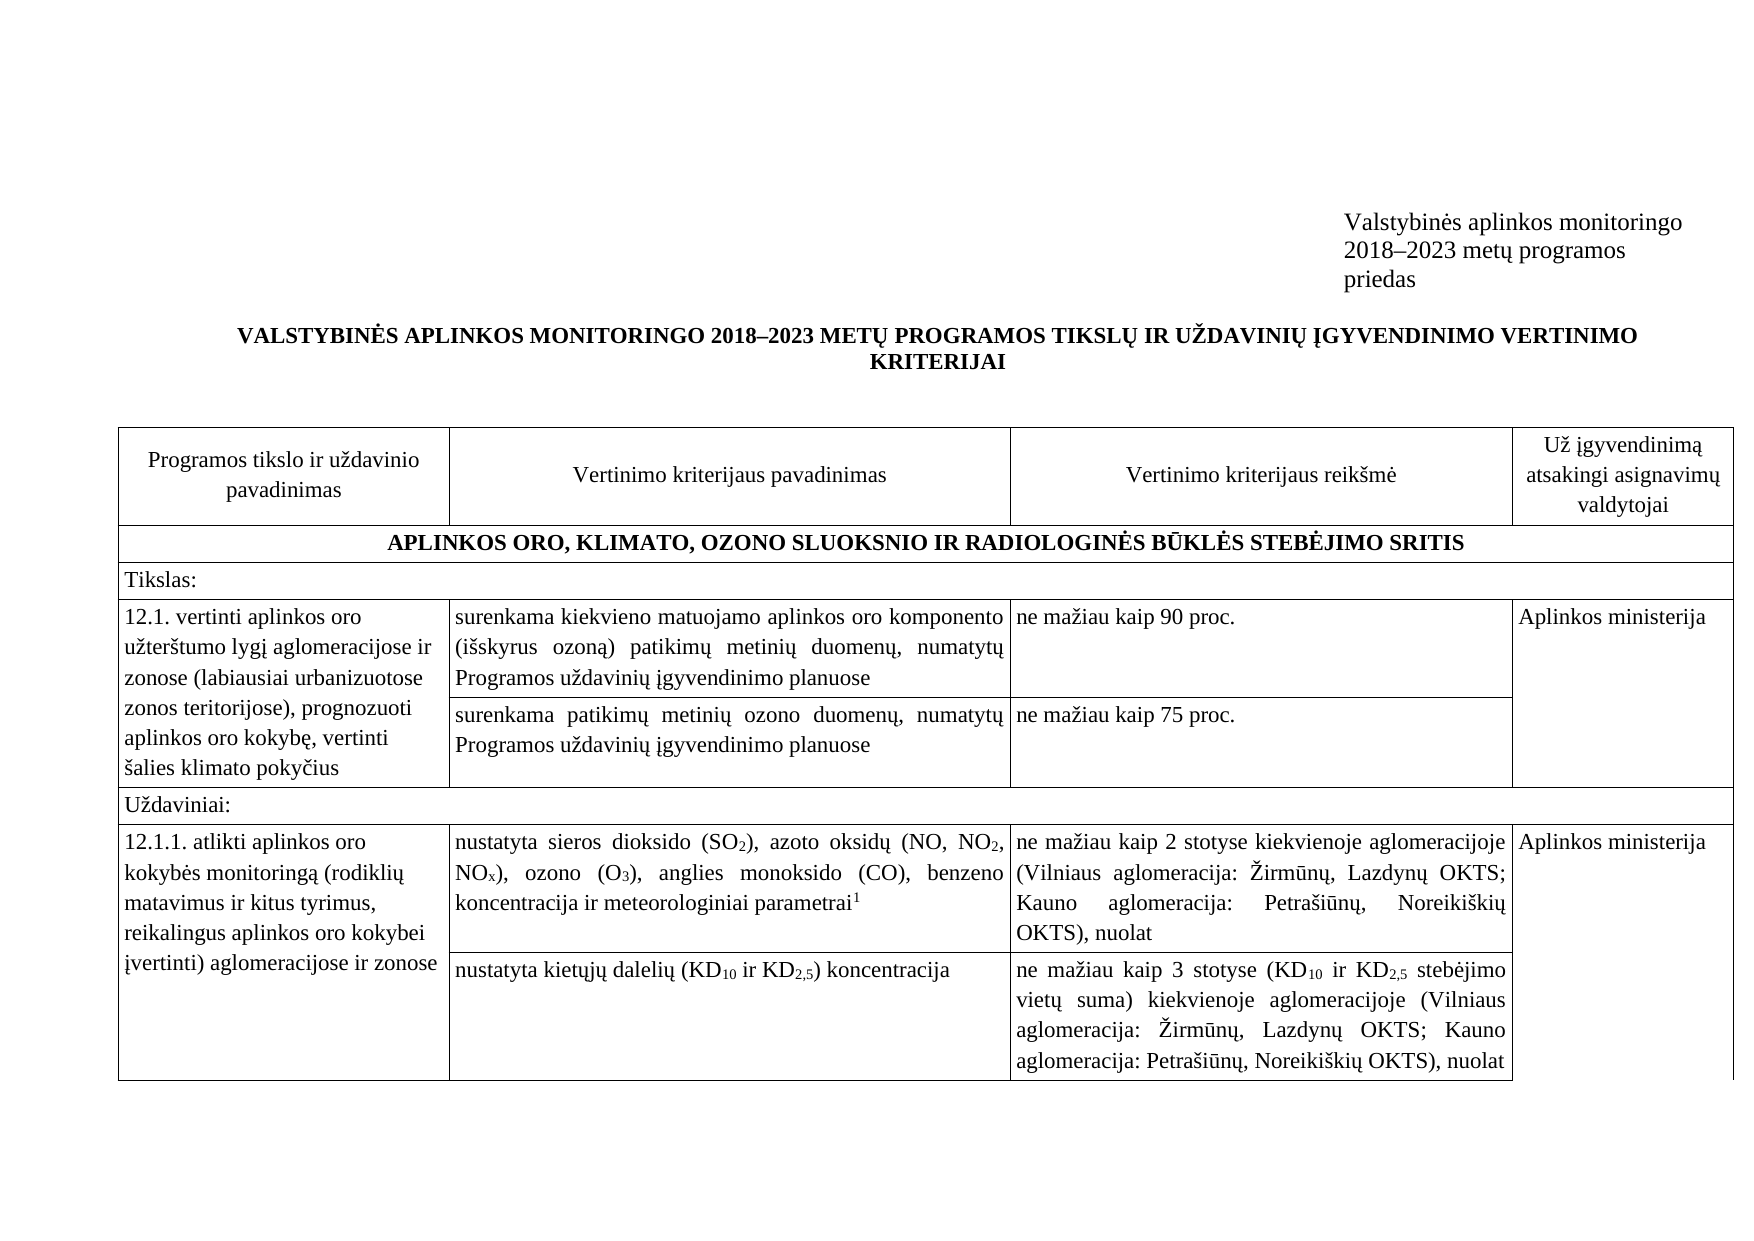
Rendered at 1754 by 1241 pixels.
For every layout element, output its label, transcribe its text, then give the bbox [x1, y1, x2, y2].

table_cell [1513, 952, 1733, 1080]
table_header Programos tikslo ir uždavinio pavadinimas [119, 428, 449, 524]
text 2018–2023 metų programos [1122, 235, 1754, 264]
table_cell Aplinkos ministerija [1513, 600, 1733, 697]
table_cell [1512, 788, 1733, 824]
table_cell nustatyta kietųjų dalelių (KD10 ir KD2,5) koncentracija [450, 953, 1010, 1080]
table_cell [1512, 563, 1733, 599]
text priedas [1122, 264, 1636, 293]
table_cell ne mažiau kaip 75 proc. [1011, 698, 1512, 787]
table_cell nustatyta sieros dioksido (SO2), azoto oksidų (NO, NO2, NOx), ozono (O3), anglies monoksido (CO), benzeno koncentracija ir meteorologiniai parametrai1 [450, 825, 1010, 952]
table_cell Uždaviniai: [119, 788, 449, 824]
text Valstybinės aplinkos monitoringo [1122, 207, 1754, 235]
table_cell ne mažiau kaip 3 stotyse (KD10 ir KD2,5 stebėjimo vietų suma) kiekvienoje aglomeracijoje (Vilniaus aglomeracija: Žirmūnų, Lazdynų OKTS; Kauno aglomeracija: Petrašiūnų, Noreikiškių OKTS), nuolat [1011, 953, 1512, 1080]
table_cell Aplinkos ministerija [1513, 825, 1733, 952]
table_cell surenkama kiekvieno matuojamo aplinkos oro komponento (išskyrus ozoną) patikimų metinių duomenų, numatytų Programos uždavinių įgyvendinimo planuose [450, 600, 1010, 697]
table_cell 12.1.1. atlikti aplinkos oro kokybės monitoringą (rodiklių matavimus ir kitus tyrimus, reikalingus aplinkos oro kokybei įvertinti) aglomeracijose ir zonose [119, 825, 449, 1080]
table_cell ne mažiau kaip 90 proc. [1011, 600, 1512, 697]
table_cell Tikslas: [119, 563, 449, 599]
table_cell [1010, 788, 1512, 824]
table_cell surenkama patikimų metinių ozono duomenų, numatytų Programos uždavinių įgyvendinimo planuose [450, 698, 1010, 787]
text VALSTYBINĖS APLINKOS MONITORINGO 2018–2023 METŲ PROGRAMOS tikslų ir uždavinių įgyvendinimo vertinimo [118, 322, 1754, 348]
table_cell [449, 788, 1010, 824]
table_cell [1513, 697, 1733, 787]
table_header Vertinimo kriterijaus reikšmė [1011, 428, 1512, 524]
table_cell [449, 563, 1010, 599]
table_cell APLINKOS ORO, KLIMATO, OZONO SLUOKSNIO IR RADIOLOGINĖS BŪKLĖS STEBĖJIMO SRITIS [119, 526, 1733, 562]
table_header Už įgyvendinimą atsakingi asignavimų valdytojai [1513, 428, 1733, 524]
table_header Vertinimo kriterijaus pavadinimas [450, 428, 1010, 524]
text kriterijai [118, 348, 1754, 374]
table_cell 12.1. vertinti aplinkos oro užterštumo lygį aglomeracijose ir zonose (labiausiai urbanizuotose zonos teritorijose), prognozuoti aplinkos oro kokybę, vertinti šalies klimato pokyčius [119, 600, 449, 787]
table_cell ne mažiau kaip 2 stotyse kiekvienoje aglomeracijoje (Vilniaus aglomeracija: Žirmūnų, Lazdynų OKTS; Kauno aglomeracija: Petrašiūnų, Noreikiškių OKTS), nuolat [1011, 825, 1512, 952]
table_cell [1010, 563, 1512, 599]
